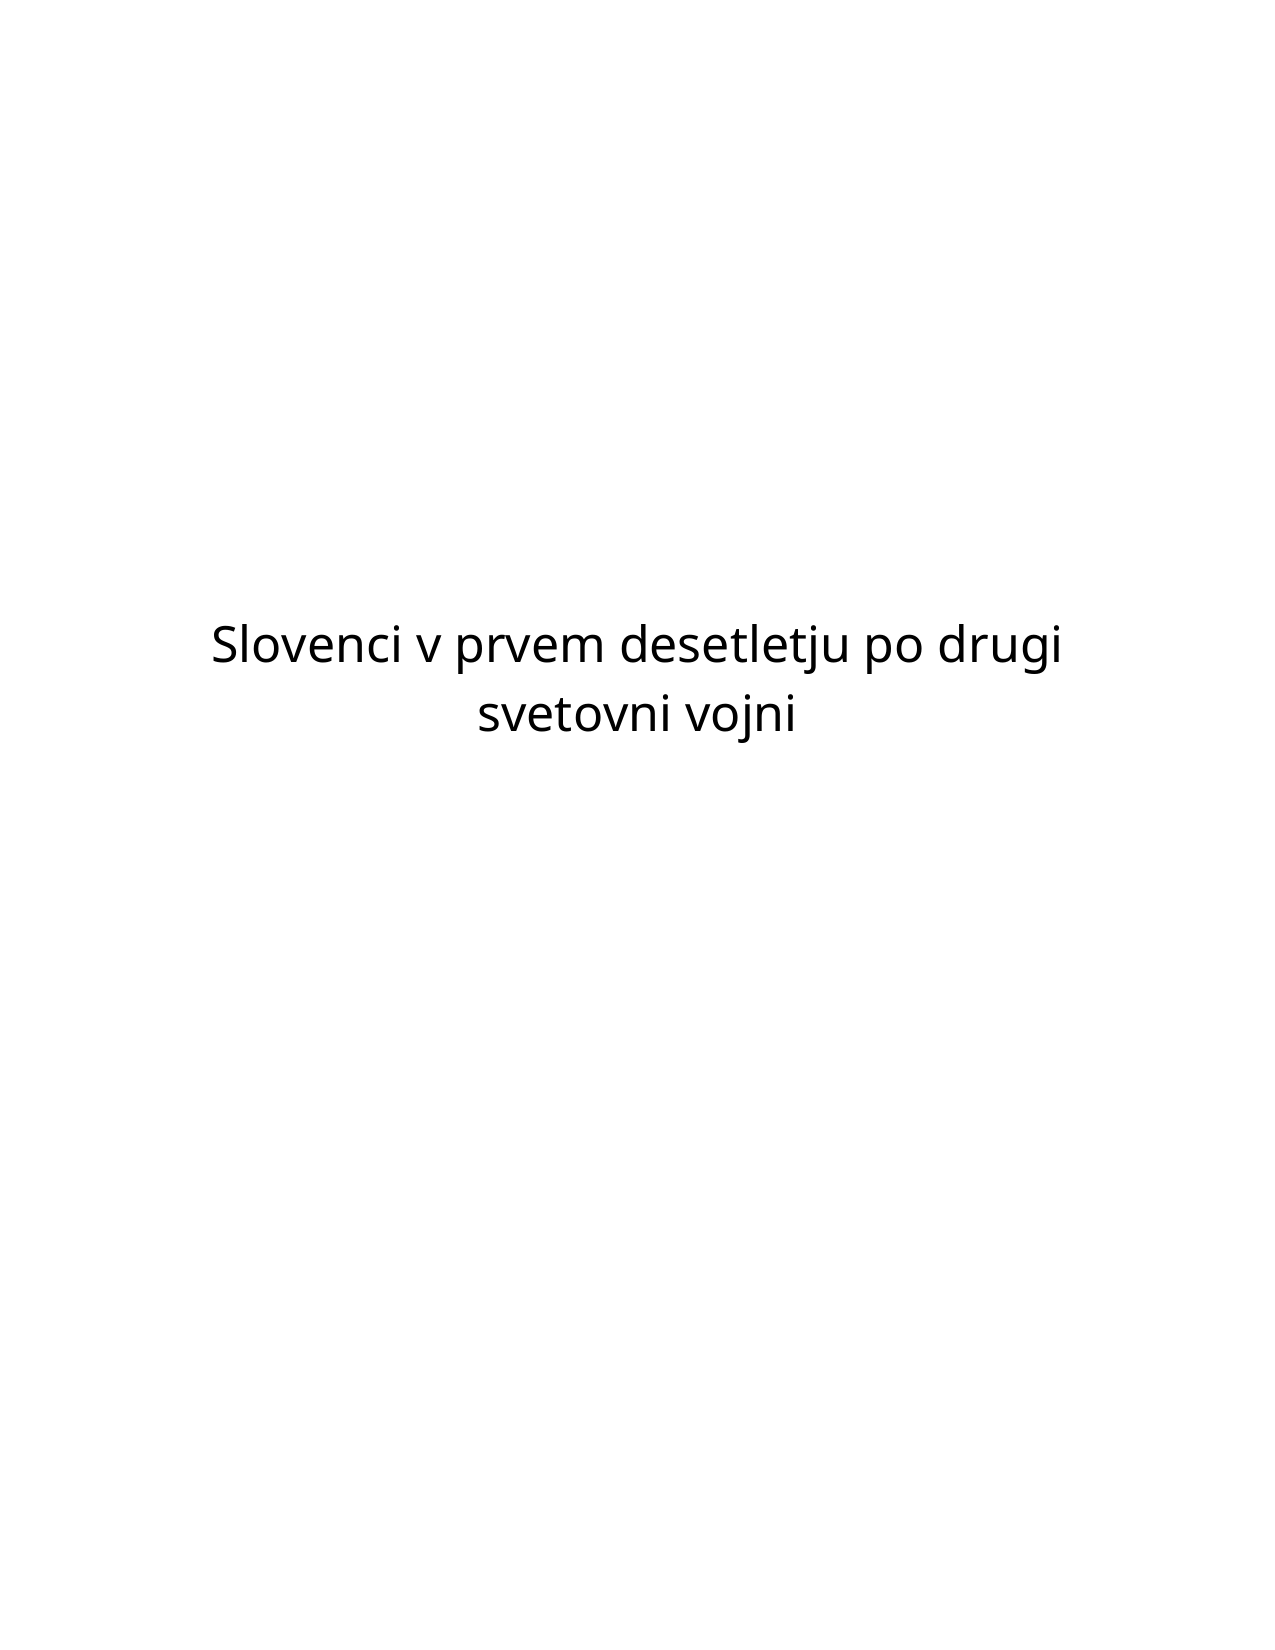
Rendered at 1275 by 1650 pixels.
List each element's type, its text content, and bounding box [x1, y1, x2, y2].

title Slovenci v prvem desetletju po drugi svetovni vojni [187, 609, 1087, 746]
